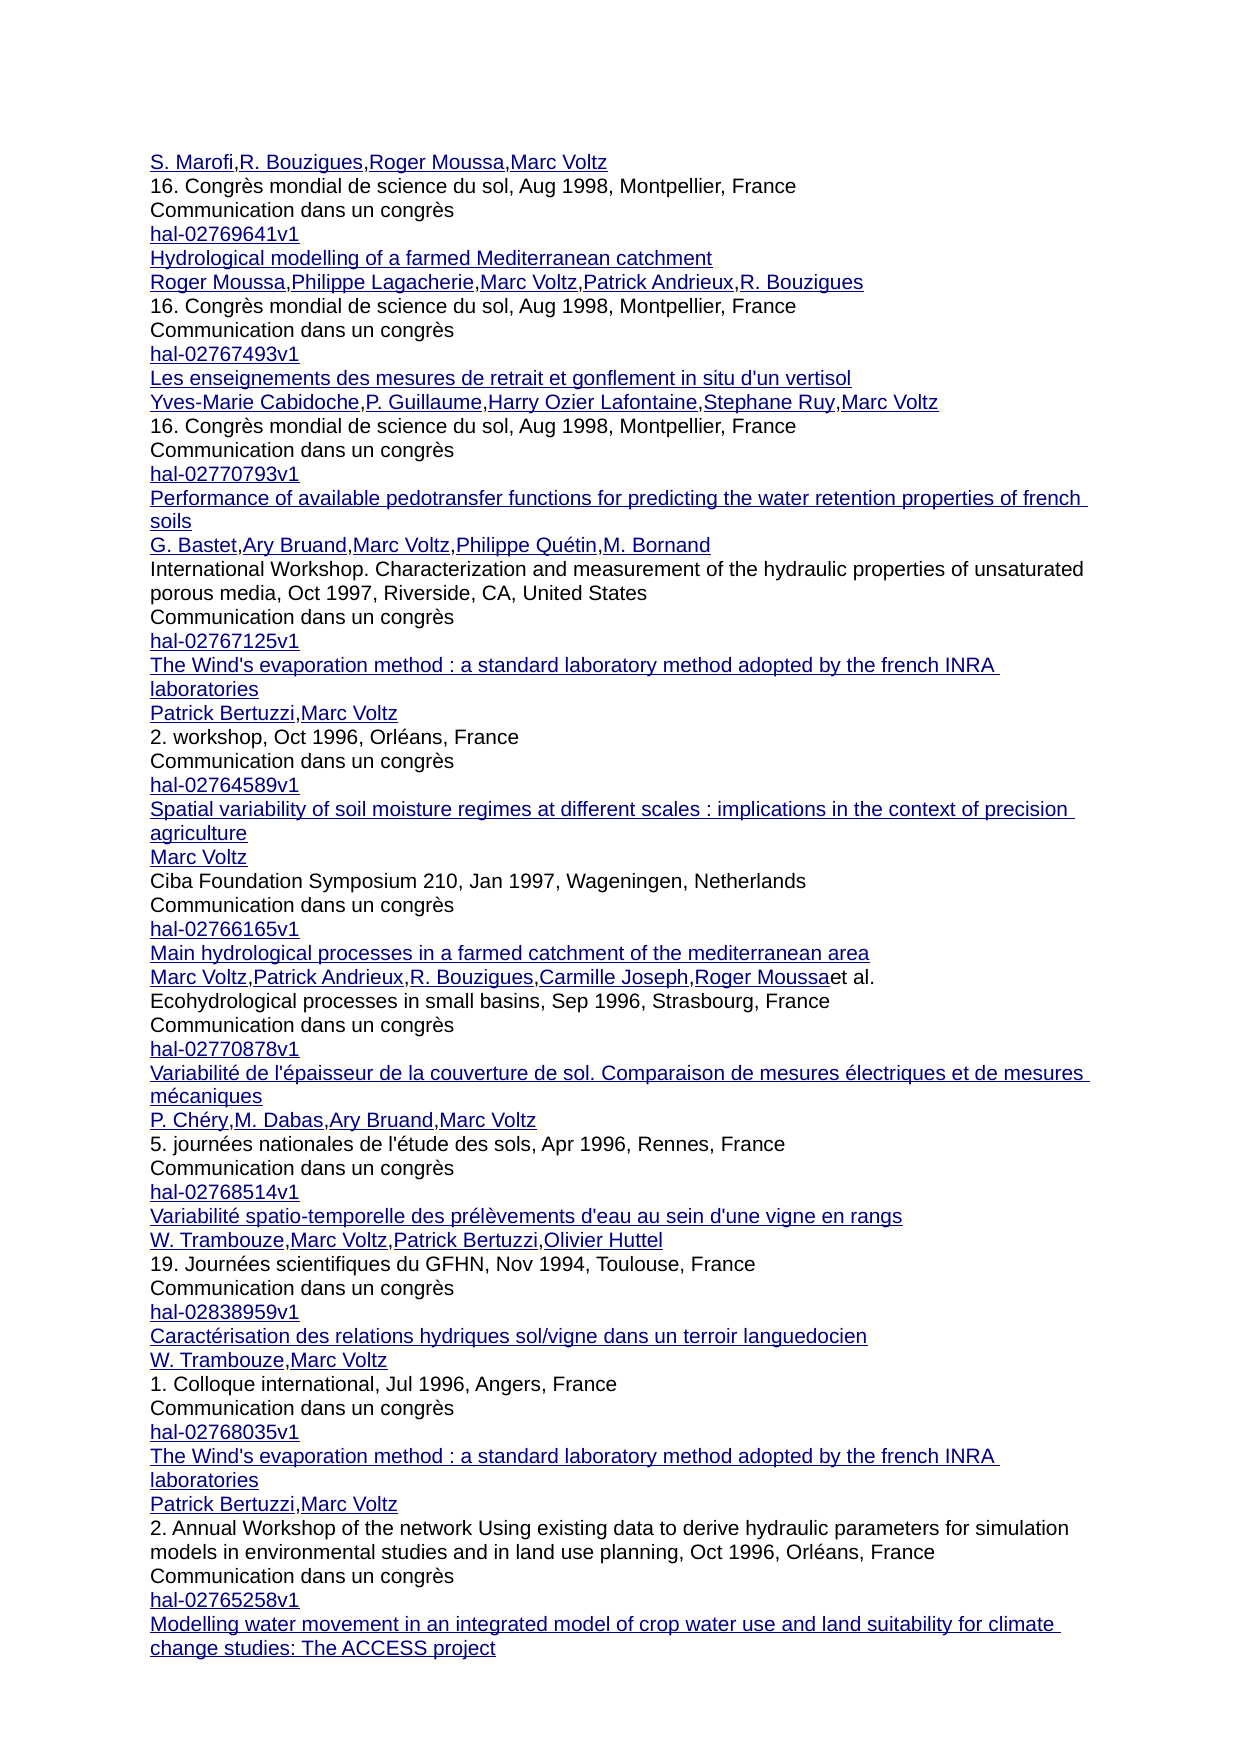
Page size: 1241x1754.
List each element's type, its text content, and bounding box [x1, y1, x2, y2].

table_cell S. Marofi,R. Bouzigues,Roger Moussa,Marc Voltz 16. Congrès mondial de science du sol, Aug 1998, Montpellier, France Communication dans un congrès hal-02769641v1 [150, 150, 1090, 246]
table_cell Performance of available pedotransfer functions for predicting the water retention properties of french soils G. Bastet,Ary Bruand,Marc Voltz,Philippe Quétin,M. Bornand International Workshop. Characterization and measurement of the hydraulic properties of unsaturated porous media, Oct 1997, Riverside, CA, United States Communication dans un congrès hal-02767125v1 [150, 485, 1090, 653]
table_cell Les enseignements des mesures de retrait et gonflement in situ d'un vertisol Yves-Marie Cabidoche,P. Guillaume,Harry Ozier Lafontaine,Stephane Ruy,Marc Voltz 16. Congrès mondial de science du sol, Aug 1998, Montpellier, France Communication dans un congrès hal-02770793v1 [150, 366, 1090, 485]
table_cell Caractérisation des relations hydriques sol/vigne dans un terroir languedocien W. Trambouze,Marc Voltz 1. Colloque international, Jul 1996, Angers, France Communication dans un congrès hal-02768035v1 [150, 1324, 1090, 1444]
table_cell Variabilité spatio-temporelle des prélèvements d'eau au sein d'une vigne en rangs W. Trambouze,Marc Voltz,Patrick Bertuzzi,Olivier Huttel 19. Journées scientifiques du GFHN, Nov 1994, Toulouse, France Communication dans un congrès hal-02838959v1 [150, 1204, 1090, 1324]
table_cell Variabilité de l'épaisseur de la couverture de sol. Comparaison de mesures électriques et de mesures [150, 1060, 1090, 1081]
table_cell The Wind's evaporation method : a standard laboratory method adopted by the french INRA laboratories Patrick Bertuzzi,Marc Voltz 2. workshop, Oct 1996, Orléans, France Communication dans un congrès hal-02764589v1 [150, 653, 1090, 797]
table_cell Spatial variability of soil moisture regimes at different scales : implications in the context of precision agriculture Marc Voltz Ciba Foundation Symposium 210, Jan 1997, Wageningen, Netherlands Communication dans un congrès hal-02766165v1 [150, 797, 1090, 941]
table_cell The Wind's evaporation method : a standard laboratory method adopted by the french INRA laboratories Patrick Bertuzzi,Marc Voltz 2. Annual Workshop of the network Using existing data to derive hydraulic parameters for simulation models in environmental studies and in land use planning, Oct 1996, Orléans, France Communication dans un congrès hal-02765258v1 [150, 1444, 1090, 1611]
table_cell mécaniques P. Chéry,M. Dabas,Ary Bruand,Marc Voltz 5. journées nationales de l'étude des sols, Apr 1996, Rennes, France Communication dans un congrès hal-02768514v1 [150, 1082, 1090, 1204]
table_cell Main hydrological processes in a farmed catchment of the mediterranean area Marc Voltz,Patrick Andrieux,R. Bouzigues,Carmille Joseph,Roger Moussaet al. Ecohydrological processes in small basins, Sep 1996, Strasbourg, France Communication dans un congrès hal-02770878v1 [150, 941, 1090, 1060]
table_cell Hydrological modelling of a farmed Mediterranean catchment Roger Moussa,Philippe Lagacherie,Marc Voltz,Patrick Andrieux,R. Bouzigues 16. Congrès mondial de science du sol, Aug 1998, Montpellier, France Communication dans un congrès hal-02767493v1 [150, 246, 1090, 366]
table_cell Modelling water movement in an integrated model of crop water use and land suitability for climate change studies: The ACCESS project [150, 1611, 1090, 1659]
